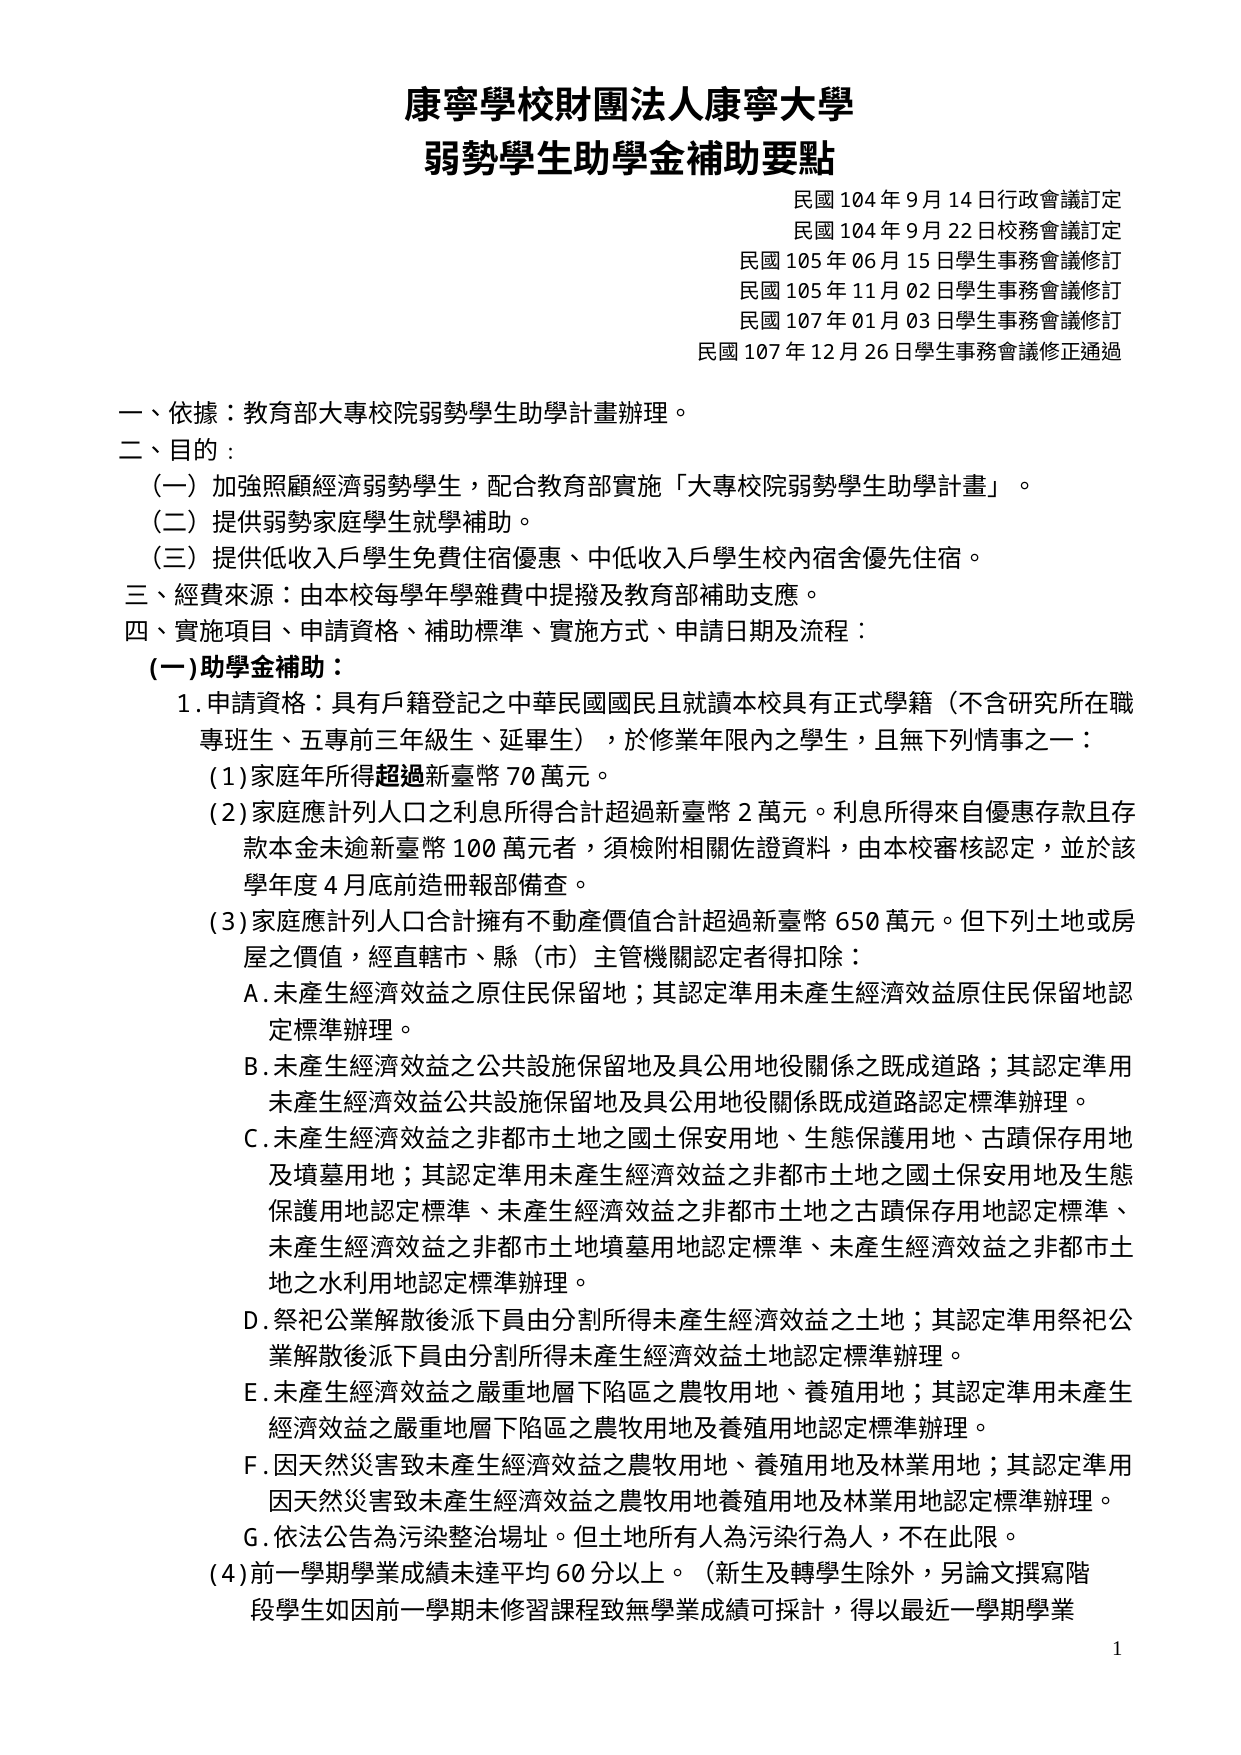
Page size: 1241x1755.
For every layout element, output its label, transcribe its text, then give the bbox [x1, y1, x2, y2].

text (1)家庭年所得超過新臺幣70萬元。 [118, 756, 1137, 793]
text 民國104年9月14日行政會議訂定 [118, 183, 1122, 214]
text D.祭祀公業解散後派下員由分割所得未產生經濟效益之土地；其認定準用祭祀公業解散後派下員由分割所得未產生經濟效益土地認定標準辦理。 [243, 1300, 1137, 1373]
text (4)前一學期學業成績未達平均60分以上。（新生及轉學生除外，另論文撰寫階 [118, 1554, 1137, 1590]
text （三）提供低收入戶學生免費住宿優惠、中低收入戶學生校內宿舍優先住宿。 [62, 539, 1137, 575]
text 弱勢學生助學金補助要點 [137, 129, 1122, 183]
text 民國105年06月15日學生事務會議修訂 [118, 244, 1122, 274]
text 民國105年11月02日學生事務會議修訂 [118, 274, 1122, 305]
text 民國104年9月22日校務會議訂定 [118, 214, 1122, 244]
text 三、經費來源：由本校每學年學雜費中提撥及教育部補助支應。 [99, 575, 1137, 611]
text 一、依據：教育部大專校院弱勢學生助學計畫辦理。 [118, 394, 1137, 430]
text 二、目的﹕ [118, 430, 1137, 466]
text C.未產生經濟效益之非都市土地之國土保安用地、生態保護用地、古蹟保存用地及墳墓用地；其認定準用未產生經濟效益之非都市土地之國土保安用地及生態保護用地認定標準、未產生經濟效益之非都市土地之古蹟保存用地認定標準、未產生經濟效益之非都市土地墳墓用地認定標準、未產生經濟效益之非都市土地之水利用地認定標準辦理。 [243, 1119, 1137, 1300]
text (3)家庭應計列人口合計擁有不動產價值合計超過新臺幣650萬元。但下列土地或房屋之價值，經直轄市、縣（市）主管機關認定者得扣除： [206, 901, 1137, 974]
text B.未產生經濟效益之公共設施保留地及具公用地役關係之既成道路；其認定準用未產生經濟效益公共設施保留地及具公用地役關係既成道路認定標準辦理。 [243, 1046, 1137, 1119]
text F.因天然災害致未產生經濟效益之農牧用地、養殖用地及林業用地；其認定準用因天然災害致未產生經濟效益之農牧用地養殖用地及林業用地認定標準辦理。 [243, 1445, 1137, 1518]
text （一）加強照顧經濟弱勢學生，配合教育部實施「大專校院弱勢學生助學計畫」。 [62, 466, 1137, 503]
text 段學生如因前一學期未修習課程致無學業成績可採計，得以最近一學期學業 [118, 1590, 1137, 1626]
text A.未產生經濟效益之原住民保留地；其認定準用未產生經濟效益原住民保留地認定標準辦理。 [243, 974, 1137, 1046]
text （二）提供弱勢家庭學生就學補助。 [62, 503, 1137, 539]
text 民國107年01月03日學生事務會議修訂 [118, 305, 1122, 335]
text E.未產生經濟效益之嚴重地層下陷區之農牧用地、養殖用地；其認定準用未產生經濟效益之嚴重地層下陷區之農牧用地及養殖用地認定標準辦理。 [243, 1373, 1137, 1445]
text 康寧學校財團法人康寧大學 [137, 75, 1122, 129]
text (一)助學金補助： [118, 648, 1137, 684]
text 四、實施項目、申請資格、補助標準、實施方式、申請日期及流程︰ [99, 611, 1137, 648]
text 1.申請資格：具有戶籍登記之中華民國國民且就讀本校具有正式學籍（不含研究所在職專班生、五專前三年級生、延畢生），於修業年限內之學生，且無下列情事之一： [62, 684, 1137, 756]
text 民國107年12月26日學生事務會議修正通過 [118, 335, 1122, 365]
text (2)家庭應計列人口之利息所得合計超過新臺幣2萬元。利息所得來自優惠存款且存款本金未逾新臺幣100萬元者，須檢附相關佐證資料，由本校審核認定，並於該學年度4月底前造冊報部備查。 [206, 793, 1137, 901]
text G.依法公告為污染整治場址。但土地所有人為污染行為人，不在此限。 [243, 1518, 1137, 1554]
